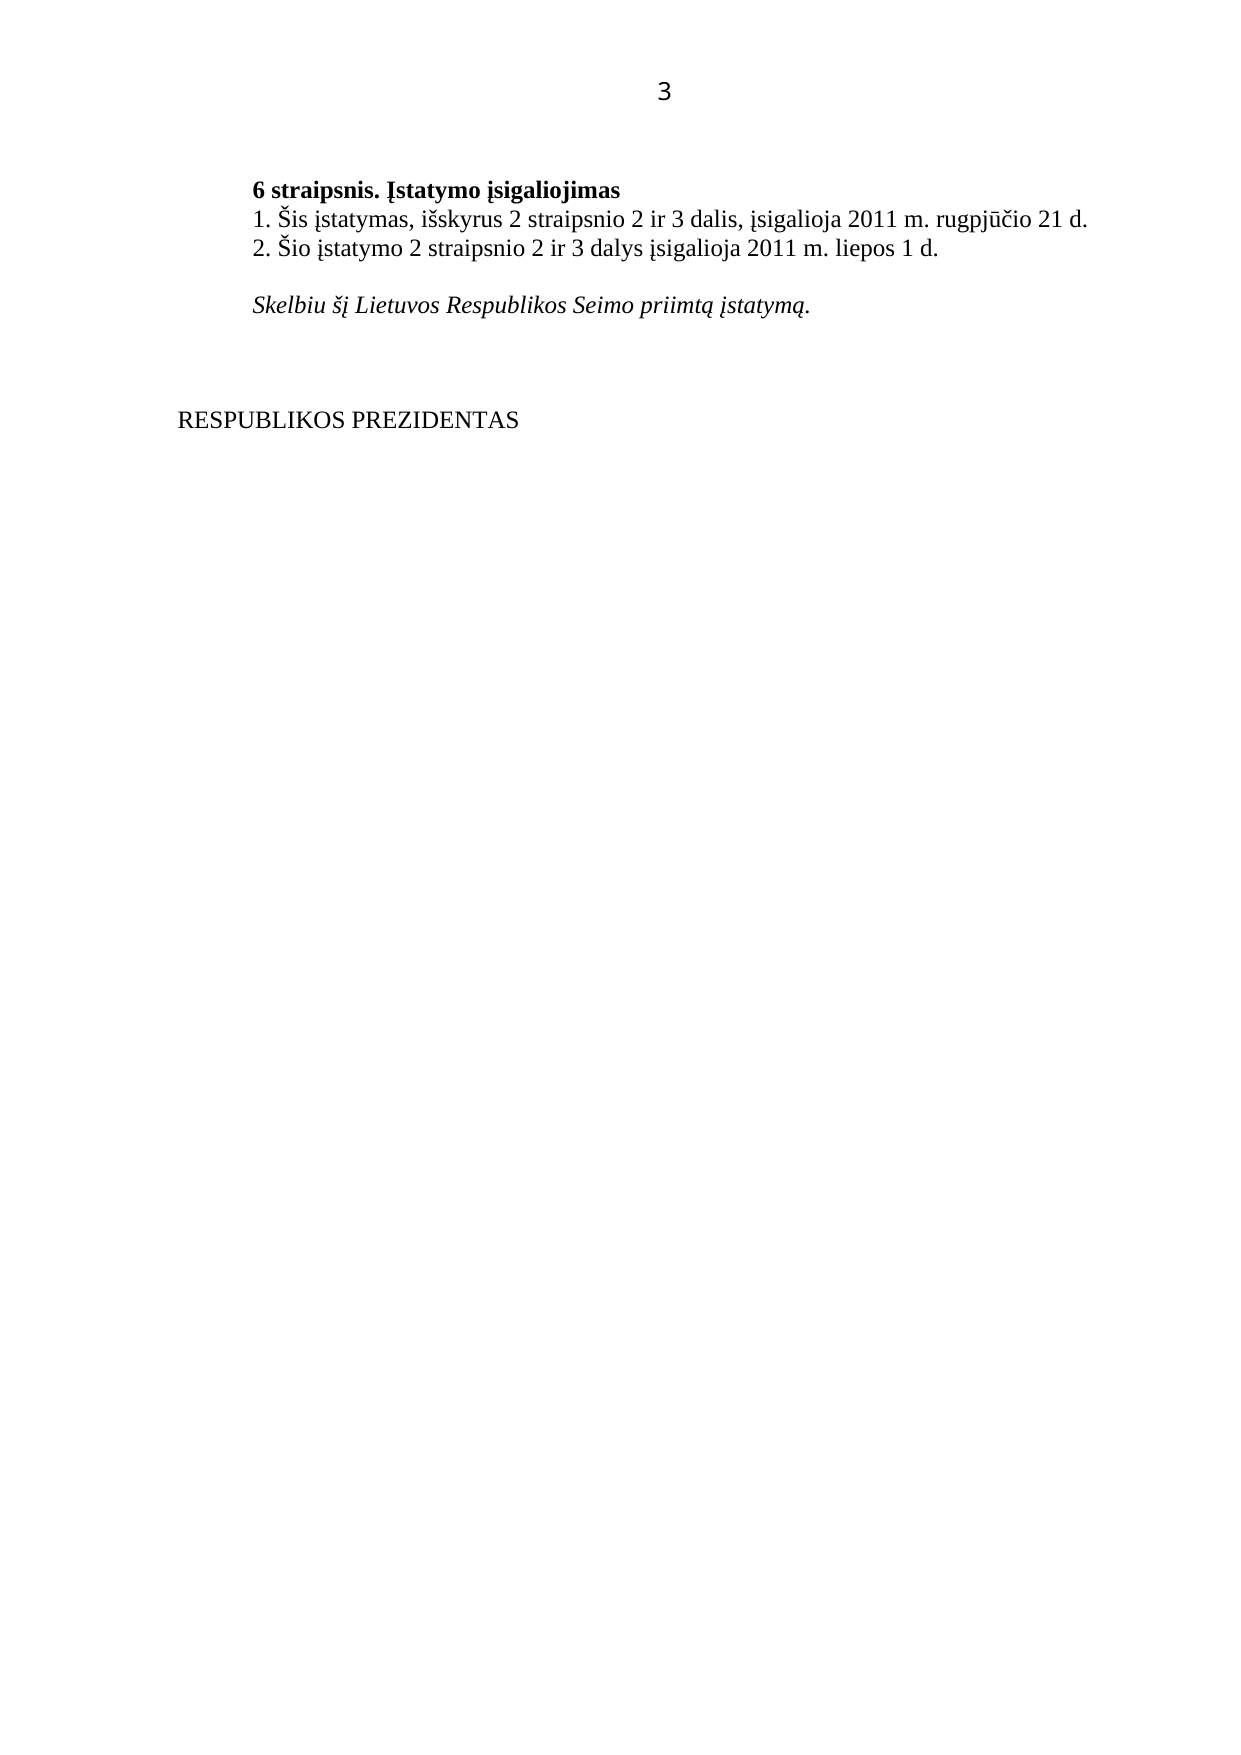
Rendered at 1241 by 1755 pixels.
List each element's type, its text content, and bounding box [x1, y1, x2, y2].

text Skelbiu šį Lietuvos Respublikos Seimo priimtą įstatymą. [177, 291, 1152, 319]
text 6 straipsnis. Įstatymo įsigaliojimas [177, 176, 1152, 204]
text 2. Šio įstatymo 2 straipsnio 2 ir 3 dalys įsigalioja 2011 m. liepos 1 d. [177, 233, 1152, 262]
text RESPUBLIKOS PREZIDENTAS [177, 406, 1152, 434]
text 1. Šis įstatymas, išskyrus 2 straipsnio 2 ir 3 dalis, įsigalioja 2011 m. rugpjūčio 21 d. [177, 204, 1152, 233]
